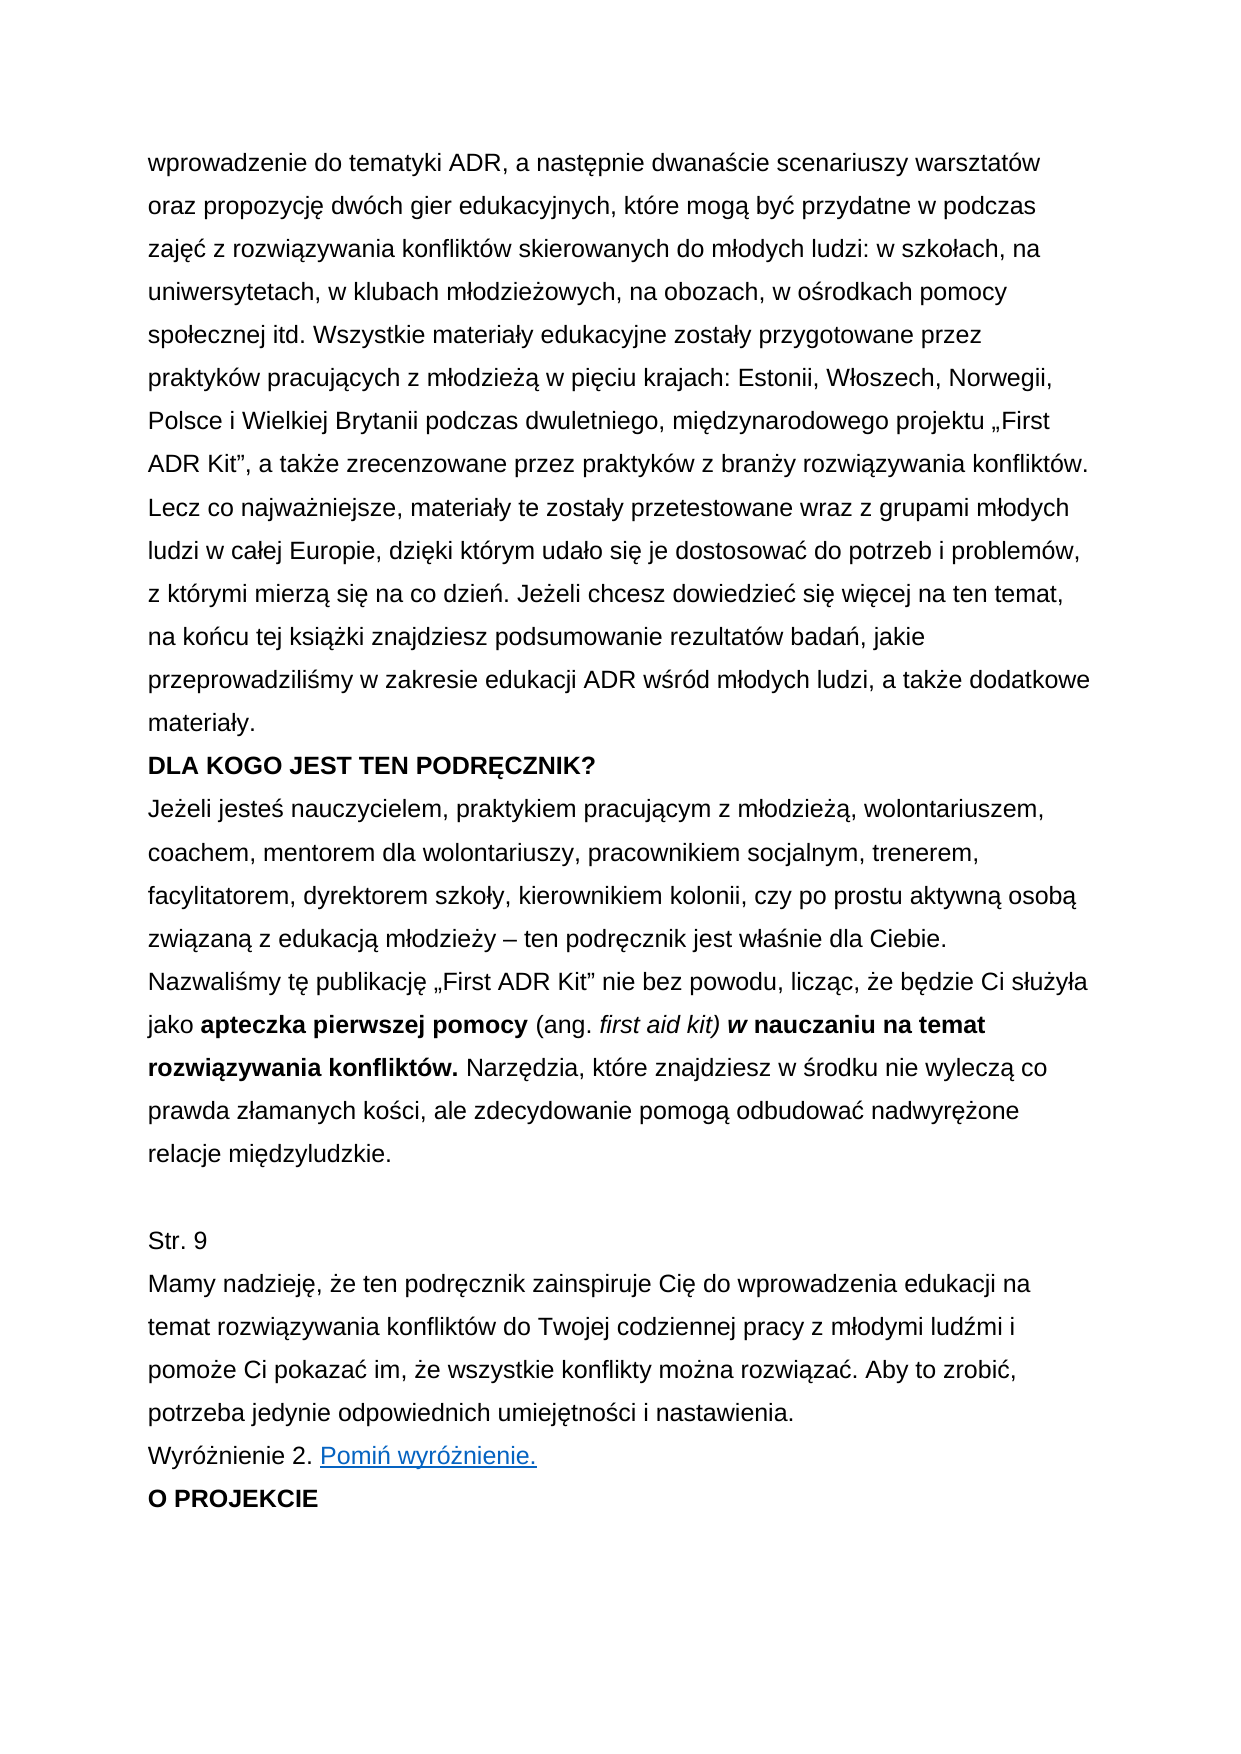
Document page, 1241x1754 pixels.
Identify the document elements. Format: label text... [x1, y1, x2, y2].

text Str. 9 [148, 1226, 1093, 1254]
text Mamy nadzieję, że ten podręcznik zainspiruje Cię do wprowadzenia edukacji na temat rozwiązywania konfliktów do Twojej codziennej pracy z młodymi ludźmi i pomoże Ci pokazać im, że wszystkie konflikty można rozwiązać. Aby to zrobić, potrzeba jedynie odpowiednich umiejętności i nastawienia. [148, 1269, 1093, 1427]
text Nazwaliśmy tę publikację „First ADR Kit” nie bez powodu, licząc, że będzie Ci służyła jako apteczka pierwszej pomocy (ang. first aid kit) w nauczaniu na temat rozwiązywania konfliktów. Narzędzia, które znajdziesz w środku nie wyleczą co prawda złamanych kości, ale zdecydowanie pomogą odbudować nadwyrężone relacje międzyludzkie. [148, 967, 1093, 1168]
text O PROJEKCIE [148, 1484, 1093, 1513]
text wprowadzenie do tematyki ADR, a następnie dwanaście scenariuszy warsztatów oraz propozycję dwóch gier edukacyjnych, które mogą być przydatne w podczas zajęć z rozwiązywania konfliktów skierowanych do młodych ludzi: w szkołach, na uniwersytetach, w klubach młodzieżowych, na obozach, w ośrodkach pomocy społecznej itd. Wszystkie materiały edukacyjne zostały przygotowane przez praktyków pracujących z młodzieżą w pięciu krajach: Estonii, Włoszech, Norwegii, Polsce i Wielkiej Brytanii podczas dwuletniego, międzynarodowego projektu „First ADR Kit”, a także zrecenzowane przez praktyków z branży rozwiązywania konfliktów. Lecz co najważniejsze, materiały te zostały przetestowane wraz z grupami młodych ludzi w całej Europie, dzięki którym udało się je dostosować do potrzeb i problemów, z którymi mierzą się na co dzień. Jeżeli chcesz dowiedzieć się więcej na ten temat, na końcu tej książki znajdziesz podsumowanie rezultatów badań, jakie przeprowadziliśmy w zakresie edukacji ADR wśród młodych ludzi, a także dodatkowe materiały. [148, 148, 1093, 737]
text Wyróżnienie 2. Pomiń wyróżnienie. [148, 1441, 1093, 1470]
text Jeżeli jesteś nauczycielem, praktykiem pracującym z młodzieżą, wolontariuszem, coachem, mentorem dla wolontariuszy, pracownikiem socjalnym, trenerem, facylitatorem, dyrektorem szkoły, kierownikiem kolonii, czy po prostu aktywną osobą związaną z edukacją młodzieży – ten podręcznik jest właśnie dla Ciebie. [148, 794, 1093, 953]
text DLA KOGO JEST TEN PODRĘCZNIK? [148, 751, 1093, 780]
